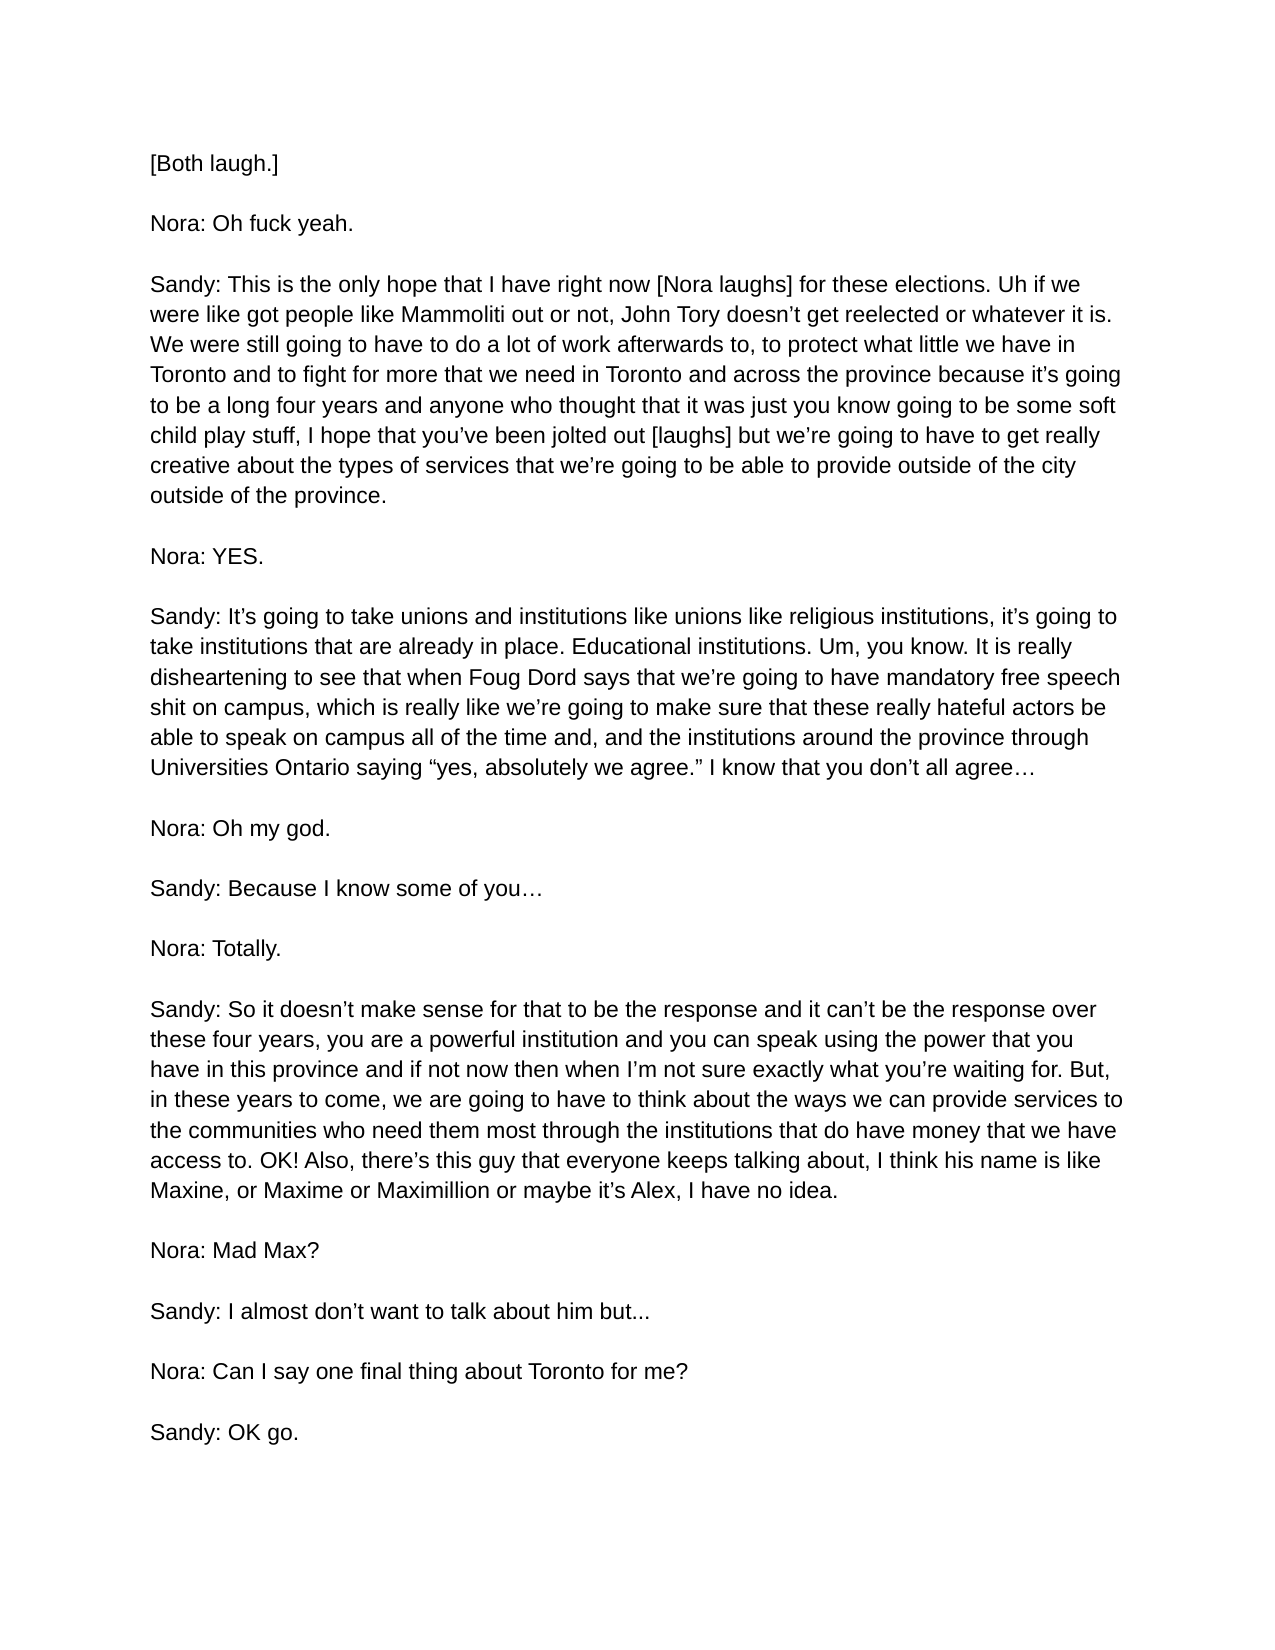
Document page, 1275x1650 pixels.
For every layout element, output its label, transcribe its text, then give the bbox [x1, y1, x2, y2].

text Sandy: This is the only hope that I have right now [Nora laughs] for these elections. Uh if we were like got people like Mammoliti out or not, John Tory doesn’t get reelected or whatever it is. We were still going to have to do a lot of work afterwards to, to protect what little we have in Toronto and to fight for more that we need in Toronto and across the province because it’s going to be a long four years and anyone who thought that it was just you know going to be some soft child play stuff, I hope that you’ve been jolted out [laughs] but we’re going to have to get really creative about the types of services that we’re going to be able to provide outside of the city outside of the province. [150, 271, 1125, 509]
text [Both laugh.] [150, 150, 1125, 176]
text Sandy: So it doesn’t make sense for that to be the response and it can’t be the response over these four years, you are a powerful institution and you can speak using the power that you have in this province and if not now then when I’m not sure exactly what you’re waiting for. But, in these years to come, we are going to have to think about the ways we can provide services to the communities who need them most through the institutions that do have money that we have access to. OK! Also, there’s this guy that everyone keeps talking about, I think his name is like Maxine, or Maxime or Maximillion or maybe it’s Alex, I have no idea. [150, 996, 1125, 1203]
text Sandy: OK go. [150, 1419, 1125, 1445]
text Nora: Oh my god. [150, 814, 1125, 841]
text Sandy: Because I know some of you… [150, 875, 1125, 901]
text Nora: Can I say one final thing about Toronto for me? [150, 1358, 1125, 1385]
text Sandy: I almost don’t want to talk about him but... [150, 1298, 1125, 1324]
text Nora: Totally. [150, 935, 1125, 962]
text Nora: Oh fuck yeah. [150, 210, 1125, 237]
text Sandy: It’s going to take unions and institutions like unions like religious institutions, it’s going to take institutions that are already in place. Educational institutions. Um, you know. It is really disheartening to see that when Foug Dord says that we’re going to have mandatory free speech shit on campus, which is really like we’re going to make sure that these really hateful actors be able to speak on campus all of the time and, and the institutions around the province through Universities Ontario saying “yes, absolutely we agree.” I know that you don’t all agree… [150, 603, 1125, 781]
text Nora: YES. [150, 543, 1125, 569]
text Nora: Mad Max? [150, 1237, 1125, 1264]
